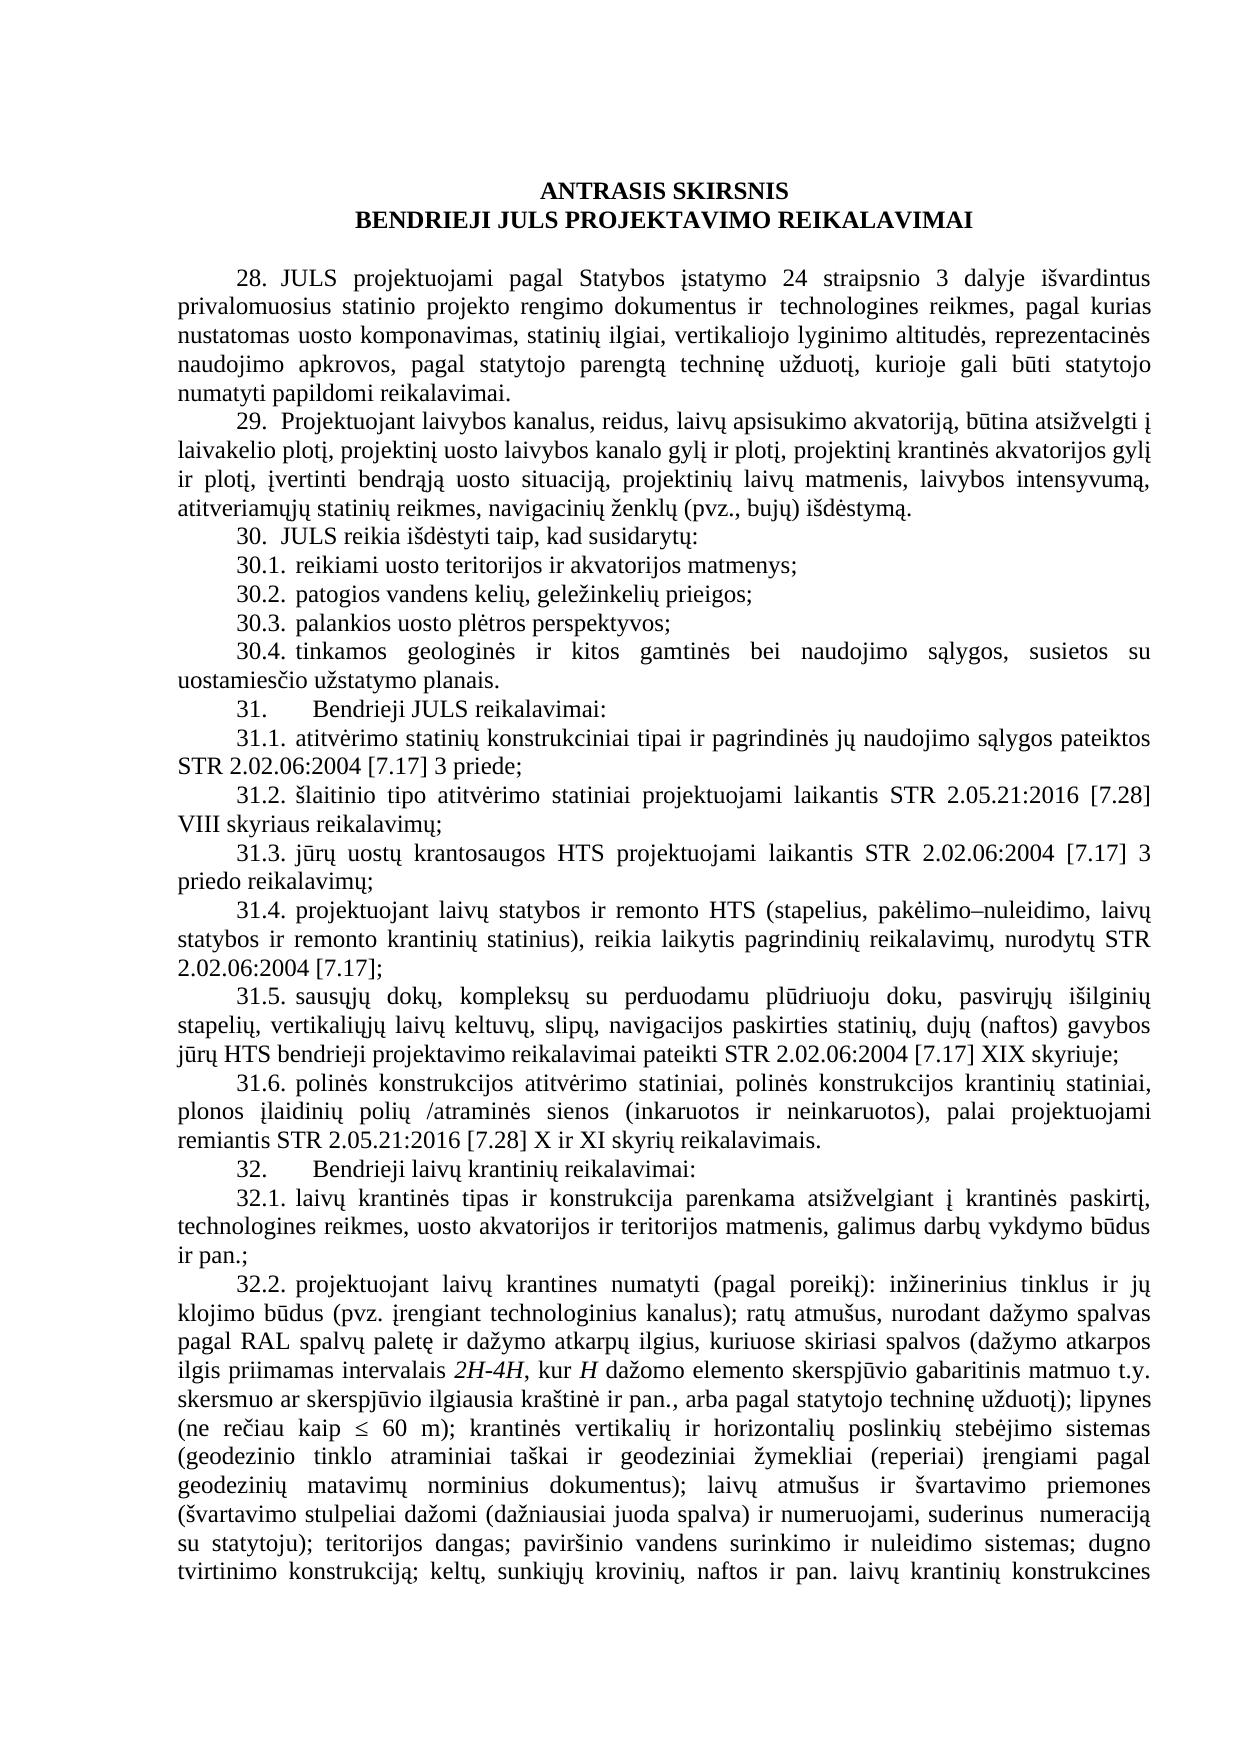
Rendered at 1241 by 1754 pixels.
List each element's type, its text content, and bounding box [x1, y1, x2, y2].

text 30.3. palankios uosto plėtros perspektyvos; [177, 608, 1152, 636]
text 31.4. projektuojant laivų statybos ir remonto HTS (stapelius, pakėlimo–nuleidimo, laivų statybos ir remonto krantinių statinius), reikia laikytis pagrindinių reikalavimų, nurodytų STR 2.02.06:2004 [7.17]; [177, 895, 1152, 981]
text 31. Bendrieji JULS reikalavimai: [177, 694, 1152, 723]
text 31.5. sausųjų dokų, kompleksų su perduodamu plūdriuoju doku, pasvirųjų išilginių stapelių, vertikaliųjų laivų keltuvų, slipų, navigacijos paskirties statinių, dujų (naftos) gavybos jūrų HTS bendrieji projektavimo reikalavimai pateikti STR 2.02.06:2004 [7.17] XIX skyriuje; [177, 981, 1152, 1068]
text Bendrieji juls projektavimo reikalavimai [177, 205, 1152, 234]
text ANTRASIS SKIRSNIS [177, 176, 1152, 205]
text 30.2. patogios vandens kelių, geležinkelių prieigos; [177, 579, 1152, 608]
text 29. Projektuojant laivybos kanalus, reidus, laivų apsisukimo akvatoriją, būtina atsižvelgti į laivakelio plotį, projektinį uosto laivybos kanalo gylį ir plotį, projektinį krantinės akvatorijos gylį ir plotį, įvertinti bendrąją uosto situaciją, projektinių laivų matmenis, laivybos intensyvumą, atitveriamųjų statinių reikmes, navigacinių ženklų (pvz., bujų) išdėstymą. [177, 406, 1152, 521]
text 32.1. laivų krantinės tipas ir konstrukcija parenkama atsižvelgiant į krantinės paskirtį, technologines reikmes, uosto akvatorijos ir teritorijos matmenis, galimus darbų vykdymo būdus ir pan.; [177, 1183, 1152, 1269]
text 31.1. atitvėrimo statinių konstrukciniai tipai ir pagrindinės jų naudojimo sąlygos pateiktos STR 2.02.06:2004 [7.17] 3 priede; [177, 723, 1152, 780]
text 30.4. tinkamos geologinės ir kitos gamtinės bei naudojimo sąlygos, susietos su uostamiesčio užstatymo planais. [177, 636, 1152, 694]
text 30. JULS reikia išdėstyti taip, kad susidarytų: [177, 521, 1152, 550]
text 31.2. šlaitinio tipo atitvėrimo statiniai projektuojami laikantis STR 2.05.21:2016 [7.28] VIII skyriaus reikalavimų; [177, 780, 1152, 838]
text 32.2. projektuojant laivų krantines numatyti (pagal poreikį): inžinerinius tinklus ir jų klojimo būdus (pvz. įrengiant technologinius kanalus); ratų atmušus, nurodant dažymo spalvas pagal RAL spalvų paletę ir dažymo atkarpų ilgius, kuriuose skiriasi spalvos (dažymo atkarpos ilgis priimamas intervalais 2H-4H, kur H dažomo elemento skerspjūvio gabaritinis matmuo t.y. skersmuo ar skerspjūvio ilgiausia kraštinė ir pan., arba pagal statytojo techninę užduotį); lipynes (ne rečiau kaip ≤ 60 m); krantinės vertikalių ir horizontalių poslinkių stebėjimo sistemas (geodezinio tinklo atraminiai taškai ir geodeziniai žymekliai (reperiai) įrengiami pagal geodezinių matavimų norminius dokumentus); laivų atmušus ir švartavimo priemones (švartavimo stulpeliai dažomi (dažniausiai juoda spalva) ir numeruojami, suderinus numeraciją su statytoju); teritorijos dangas; paviršinio vandens surinkimo ir nuleidimo sistemas; dugno tvirtinimo konstrukciją; keltų, sunkiųjų krovinių, naftos ir pan. laivų krantinių konstrukcines [177, 1269, 1152, 1585]
text 30.1. reikiami uosto teritorijos ir akvatorijos matmenys; [177, 550, 1152, 579]
text 31.6. polinės konstrukcijos atitvėrimo statiniai, polinės konstrukcijos krantinių statiniai, plonos įlaidinių polių /atraminės sienos (inkaruotos ir neinkaruotos), palai projektuojami remiantis STR 2.05.21:2016 [7.28] X ir XI skyrių reikalavimais. [177, 1068, 1152, 1154]
text 32. Bendrieji laivų krantinių reikalavimai: [177, 1154, 1152, 1183]
text 31.3. jūrų uostų krantosaugos HTS projektuojami laikantis STR 2.02.06:2004 [7.17] 3 priedo reikalavimų; [177, 838, 1152, 895]
text 28. JULS projektuojami pagal Statybos įstatymo 24 straipsnio 3 dalyje išvardintus privalomuosius statinio projekto rengimo dokumentus ir technologines reikmes, pagal kurias nustatomas uosto komponavimas, statinių ilgiai, vertikaliojo lyginimo altitudės, reprezentacinės naudojimo apkrovos, pagal statytojo parengtą techninę užduotį, kurioje gali būti statytojo numatyti papildomi reikalavimai. [177, 263, 1152, 406]
